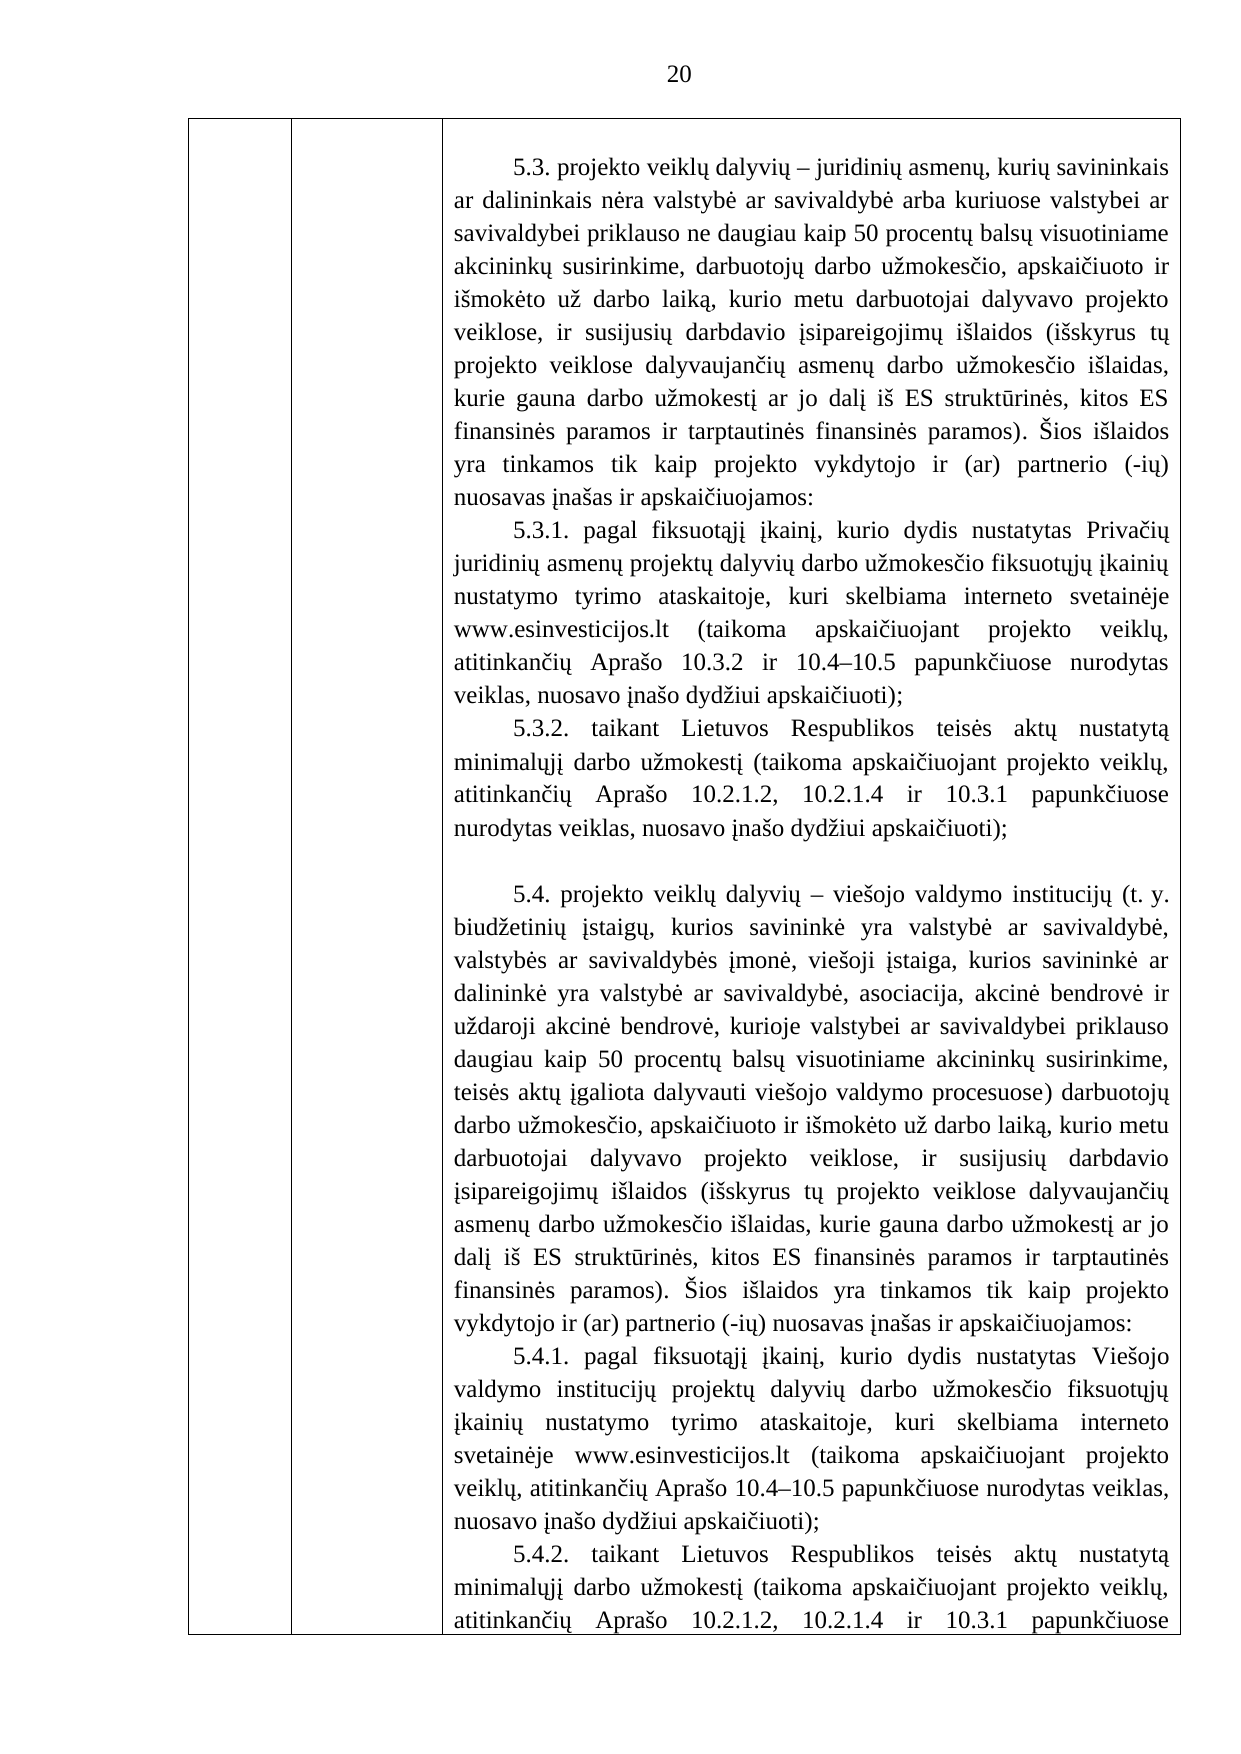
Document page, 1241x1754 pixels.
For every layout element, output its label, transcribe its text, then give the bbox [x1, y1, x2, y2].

table_cell [189, 119, 291, 1634]
table_cell 5.3. projekto veiklų dalyvių – juridinių asmenų, kurių savininkais ar dalininkais nėra valstybė ar savivaldybė arba kuriuose valstybei ar savivaldybei priklauso ne daugiau kaip 50 procentų balsų visuotiniame akcininkų susirinkime, darbuotojų darbo užmokesčio, apskaičiuoto ir išmokėto už darbo laiką, kurio metu darbuotojai dalyvavo projekto veiklose, ir susijusių darbdavio įsipareigojimų išlaidos (išskyrus tų projekto veiklose dalyvaujančių asmenų darbo užmokesčio išlaidas, kurie gauna darbo užmokestį ar jo dalį iš ES struktūrinės, kitos ES finansinės paramos ir tarptautinės finansinės paramos). Šios išlaidos yra tinkamos tik kaip projekto vykdytojo ir (ar) partnerio (-ių) nuosavas įnašas ir apskaičiuojamos: 5.3.1. pagal fiksuotąjį įkainį, kurio dydis nustatytas Privačių juridinių asmenų projektų dalyvių darbo užmokesčio fiksuotųjų įkainių nustatymo tyrimo ataskaitoje, kuri skelbiama interneto svetainėje www.esinvesticijos.lt (taikoma apskaičiuojant projekto veiklų, atitinkančių Aprašo 10.3.2 ir 10.4–10.5 papunkčiuose nurodytas veiklas, nuosavo įnašo dydžiui apskaičiuoti); 5.3.2. taikant Lietuvos Respublikos teisės aktų nustatytą minimalųjį darbo užmokestį (taikoma apskaičiuojant projekto veiklų, atitinkančių Aprašo 10.2.1.2, 10.2.1.4 ir 10.3.1 papunkčiuose nurodytas veiklas, nuosavo įnašo dydžiui apskaičiuoti); 5.4. projekto veiklų dalyvių – viešojo valdymo institucijų (t. y. biudžetinių įstaigų, kurios savininkė yra valstybė ar savivaldybė, valstybės ar savivaldybės įmonė, viešoji įstaiga, kurios savininkė ar dalininkė yra valstybė ar savivaldybė, asociacija, akcinė bendrovė ir uždaroji akcinė bendrovė, kurioje valstybei ar savivaldybei priklauso daugiau kaip 50 procentų balsų visuotiniame akcininkų susirinkime, teisės aktų įgaliota dalyvauti viešojo valdymo procesuose) darbuotojų darbo užmokesčio, apskaičiuoto ir išmokėto už darbo laiką, kurio metu darbuotojai dalyvavo projekto veiklose, ir susijusių darbdavio įsipareigojimų išlaidos (išskyrus tų projekto veiklose dalyvaujančių asmenų darbo užmokesčio išlaidas, kurie gauna darbo užmokestį ar jo dalį iš ES struktūrinės, kitos ES finansinės paramos ir tarptautinės finansinės paramos). Šios išlaidos yra tinkamos tik kaip projekto vykdytojo ir (ar) partnerio (-ių) nuosavas įnašas ir apskaičiuojamos: 5.4.1. pagal fiksuotąjį įkainį, kurio dydis nustatytas Viešojo valdymo institucijų projektų dalyvių darbo užmokesčio fiksuotųjų įkainių nustatymo tyrimo ataskaitoje, kuri skelbiama interneto svetainėje www.esinvesticijos.lt (taikoma apskaičiuojant projekto veiklų, atitinkančių Aprašo 10.4–10.5 papunkčiuose nurodytas veiklas, nuosavo įnašo dydžiui apskaičiuoti); 5.4.2. taikant Lietuvos Respublikos teisės aktų nustatytą minimalųjį darbo užmokestį (taikoma apskaičiuojant projekto veiklų, atitinkančių Aprašo 10.2.1.2, 10.2.1.4 ir 10.3.1 papunkčiuose [443, 119, 1180, 1634]
table_cell [292, 119, 442, 1634]
